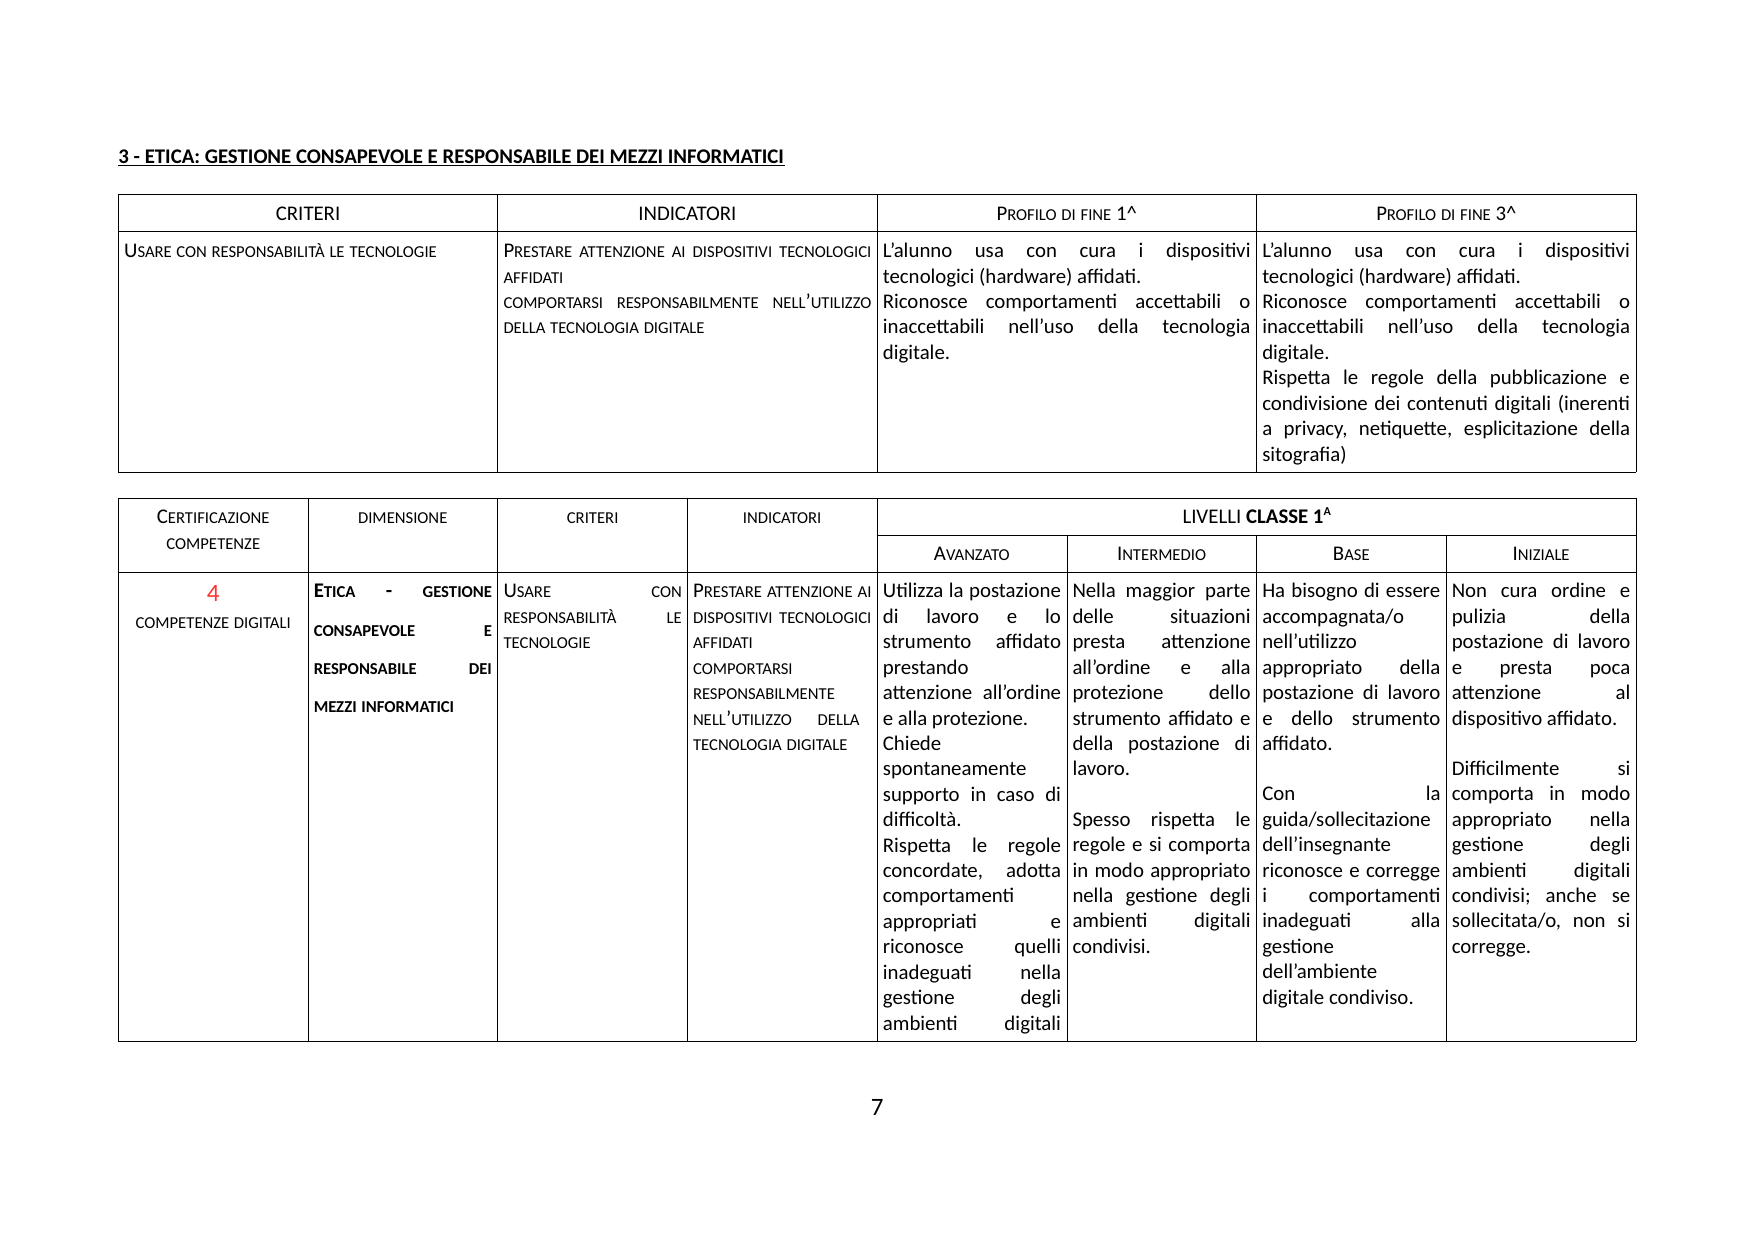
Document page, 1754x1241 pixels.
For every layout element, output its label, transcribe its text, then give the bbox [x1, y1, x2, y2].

table_cell L’alunno usa con cura i dispositivi tecnologici (hardware) affidati. Riconosce comportamenti accettabili o inaccettabili nell’uso della tecnologia digitale. Rispetta le regole della pubblicazione e condivisione dei contenuti digitali (inerenti a privacy, netiquette, esplicitazione della sitografia) [1257, 232, 1636, 472]
table_cell Etica - gestione consapevole e responsabile dei mezzi informatici [309, 573, 497, 1041]
table_cell Iniziale [1447, 536, 1636, 572]
table_cell Prestare attenzione ai dispositivi tecnologici affidati comportarsi responsabilmente nell’utilizzo della tecnologia digitale [688, 573, 877, 1041]
table_cell 4 competenze digitali [119, 573, 308, 1041]
table_header Profilo di fine 3^ [1257, 195, 1636, 231]
table_header criteri [498, 499, 687, 572]
table_header Certificazione competenze [119, 499, 308, 572]
table_header INDICATORI [498, 195, 877, 231]
table_cell Base [1257, 536, 1446, 572]
table_header Livelli classe 1a [878, 499, 1636, 534]
table_cell Usare con responsabilità le tecnologie [119, 232, 497, 472]
table_header dimensione [309, 499, 497, 572]
table_cell Prestare attenzione ai dispositivi tecnologici affidati comportarsi responsabilmente nell’utilizzo della tecnologia digitale [498, 232, 877, 472]
table_cell Nella maggior parte delle situazioni presta attenzione all’ordine e alla protezione dello strumento affidato e della postazione di lavoro. Spesso rispetta le regole e si comporta in modo appropriato nella gestione degli ambienti digitali condivisi. [1068, 573, 1256, 1041]
table_cell Ha bisogno di essere accompagnata/o nell’utilizzo appropriato della postazione di lavoro e dello strumento affidato. Con la guida/sollecitazione dell’insegnante riconosce e corregge i comportamenti inadeguati alla gestione dell’ambiente digitale condiviso. [1257, 573, 1446, 1041]
table_cell Avanzato [878, 536, 1067, 572]
table_cell Intermedio [1068, 536, 1256, 572]
table_cell Non cura ordine e pulizia della postazione di lavoro e presta poca attenzione al dispositivo affidato. Difficilmente si comporta in modo appropriato nella gestione degli ambienti digitali condivisi; anche se sollecitata/o, non si corregge. [1447, 573, 1636, 1041]
table_cell Usare con responsabilità le tecnologie [498, 573, 687, 1041]
table_header CRITERI [119, 195, 497, 231]
table_header indicatori [688, 499, 877, 572]
table_cell Utilizza la postazione di lavoro e lo strumento affidato prestando attenzione all’ordine e alla protezione. Chiede spontaneamente supporto in caso di difficoltà. Rispetta le regole concordate, adotta comportamenti appropriati e riconosce quelli inadeguati nella gestione degli ambienti digitali [878, 573, 1067, 1041]
table_header Profilo di fine 1^ [878, 195, 1256, 231]
table_cell L’alunno usa con cura i dispositivi tecnologici (hardware) affidati. Riconosce comportamenti accettabili o inaccettabili nell’uso della tecnologia digitale. [878, 232, 1256, 472]
text 3 - ETICA: GESTIONE CONSAPEVOLE E RESPONSABILE DEI MEZZI INFORMATICI [118, 143, 1636, 169]
